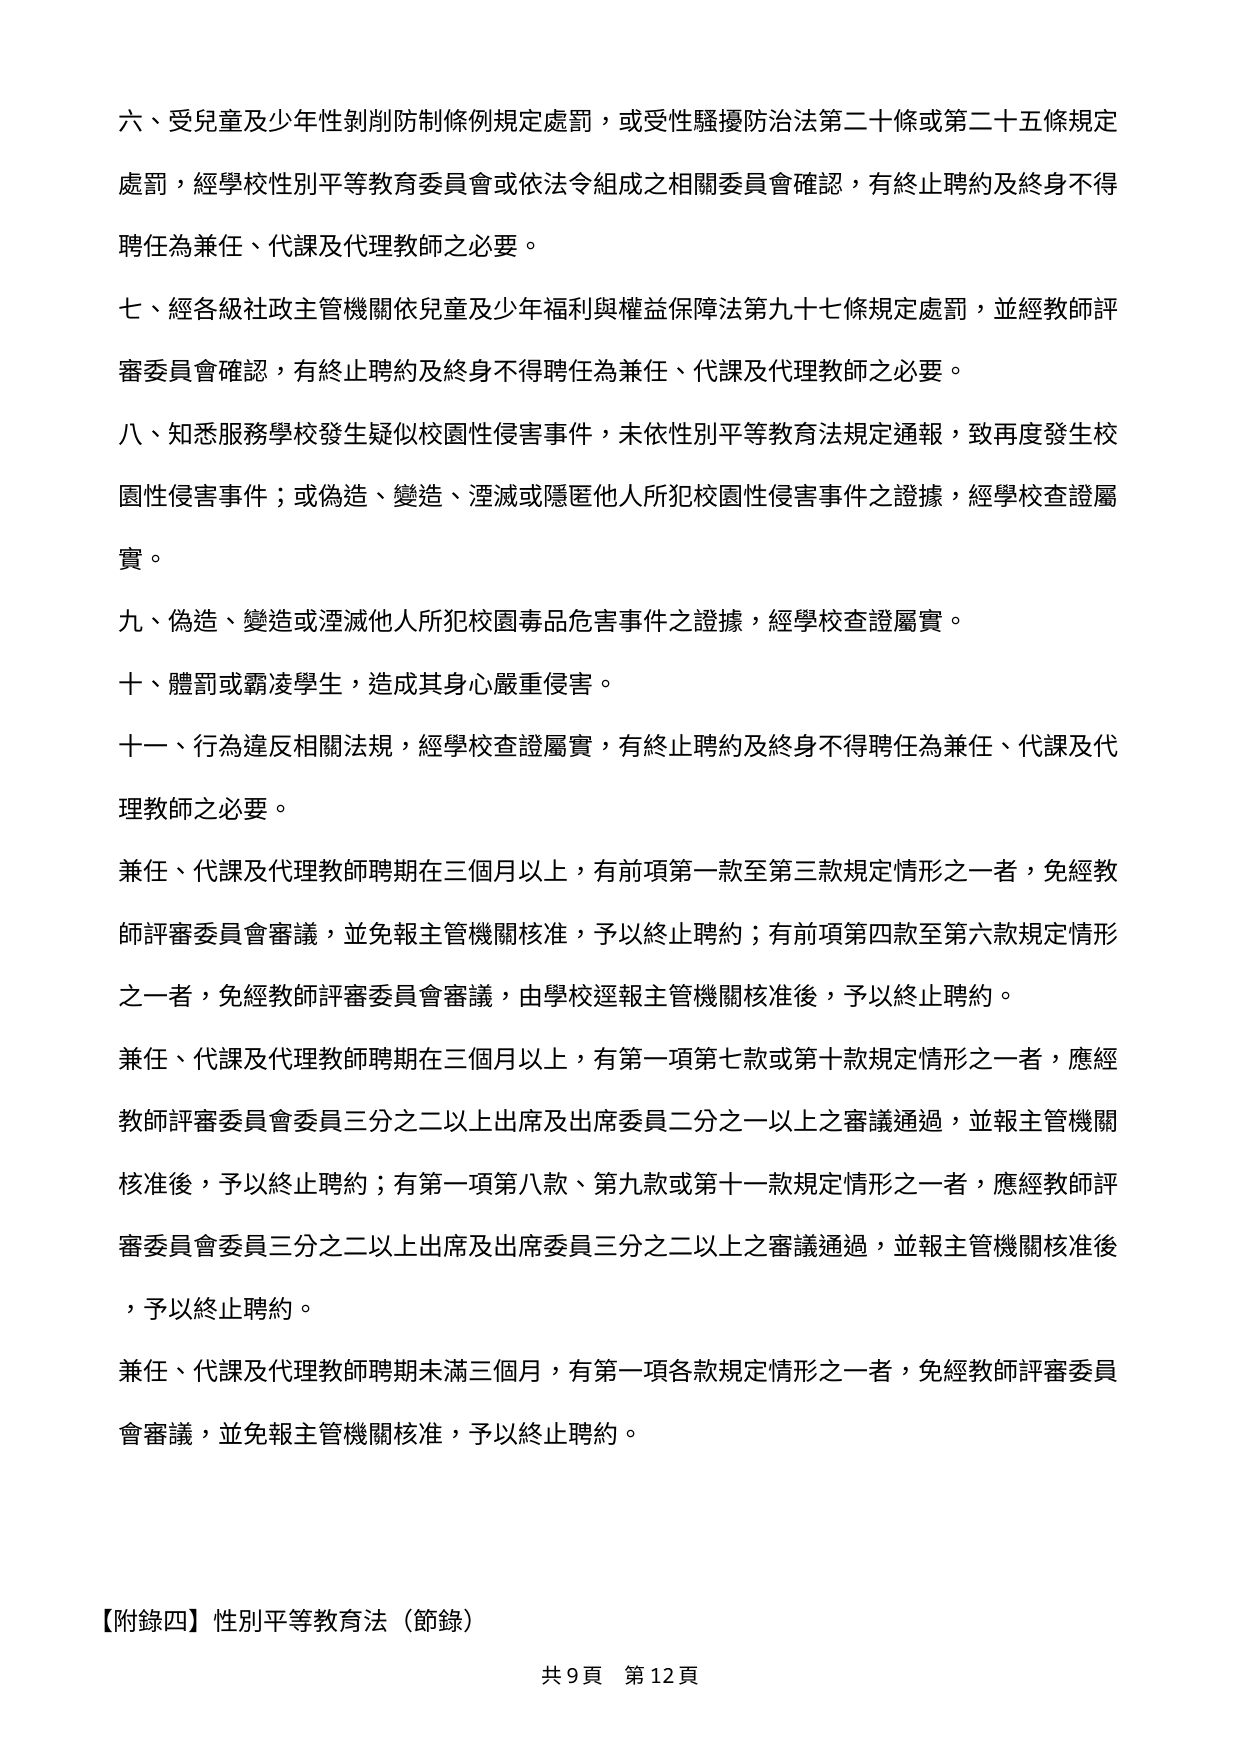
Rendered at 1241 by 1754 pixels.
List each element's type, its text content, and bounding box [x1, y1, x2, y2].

text 九、偽造、變造或湮滅他人所犯校園毒品危害事件之證據，經學校查證屬實。 [118, 578, 1122, 641]
text 兼任、代課及代理教師聘期在三個月以上，有前項第一款至第三款規定情形之一者，免經教師評審委員會審議，並免報主管機關核准，予以終止聘約；有前項第四款至第六款規定情形之一者，免經教師評審委員會審議，由學校逕報主管機關核准後，予以終止聘約。 [118, 828, 1122, 1016]
text ，予以終止聘約。 [118, 1266, 1122, 1328]
text 【附錄四】性別平等教育法（節錄） [89, 1578, 1122, 1641]
text 十一、行為違反相關法規，經學校查證屬實，有終止聘約及終身不得聘任為兼任、代課及代理教師之必要。 [118, 703, 1122, 828]
text 六、受兒童及少年性剝削防制條例規定處罰，或受性騷擾防治法第二十條或第二十五條規定處罰，經學校性別平等教育委員會或依法令組成之相關委員會確認，有終止聘約及終身不得聘任為兼任、代課及代理教師之必要。 [118, 78, 1122, 266]
text 十、體罰或霸凌學生，造成其身心嚴重侵害。 [118, 641, 1122, 703]
text 七、經各級社政主管機關依兒童及少年福利與權益保障法第九十七條規定處罰，並經教師評審委員會確認，有終止聘約及終身不得聘任為兼任、代課及代理教師之必要。 [118, 266, 1122, 391]
text 八、知悉服務學校發生疑似校園性侵害事件，未依性別平等教育法規定通報，致再度發生校園性侵害事件；或偽造、變造、湮滅或隱匿他人所犯校園性侵害事件之證據，經學校查證屬實。 [118, 391, 1122, 578]
text 兼任、代課及代理教師聘期在三個月以上，有第一項第七款或第十款規定情形之一者，應經教師評審委員會委員三分之二以上出席及出席委員二分之一以上之審議通過，並報主管機關核准後，予以終止聘約；有第一項第八款、第九款或第十一款規定情形之一者，應經教師評審委員會委員三分之二以上出席及出席委員三分之二以上之審議通過，並報主管機關核准後 [118, 1016, 1122, 1266]
text 兼任、代課及代理教師聘期未滿三個月，有第一項各款規定情形之一者，免經教師評審委員會審議，並免報主管機關核准，予以終止聘約。 [118, 1328, 1122, 1453]
